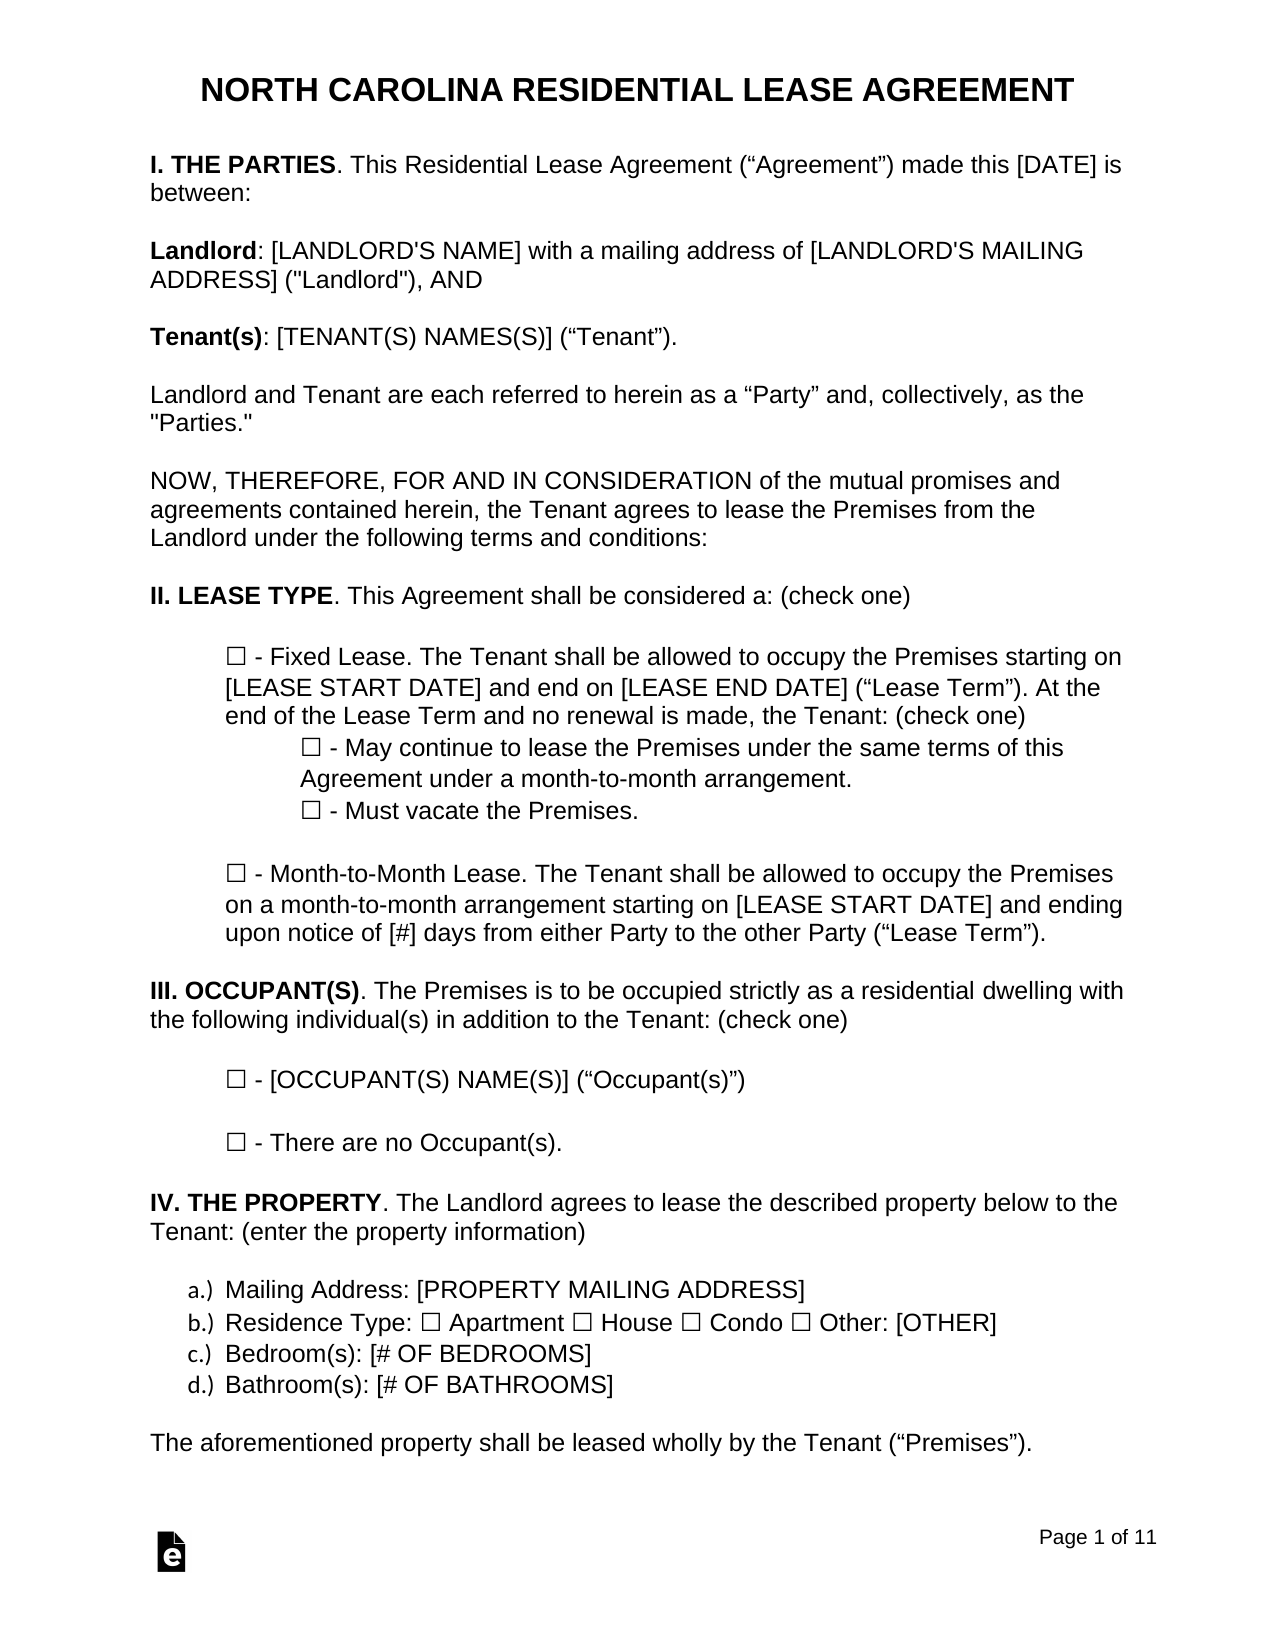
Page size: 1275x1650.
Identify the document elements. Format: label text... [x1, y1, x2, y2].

text ☐ - May continue to lease the Premises under the same terms of this Agreement under a month-to-month arrangement. [300, 730, 1125, 793]
list Mailing Address: [PROPERTY MAILING ADDRESS] [187, 1274, 1125, 1304]
text Landlord: [LANDLORD'S NAME] with a mailing address of [LANDLORD'S MAILING ADDRESS] ("Landlord"), AND [150, 236, 1125, 293]
text ☐ - Fixed Lease. The Tenant shall be allowed to occupy the Premises starting on [LEASE START DATE] and end on [LEASE END DATE] (“Lease Term”). At the end of the Lease Term and no renewal is made, the Tenant: (check one) [225, 638, 1125, 730]
list Bedroom(s): [# OF BEDROOMS] [187, 1339, 1125, 1369]
list Residence Type: ☐ Apartment ☐ House ☐ Condo ☐ Other: [OTHER] [187, 1304, 1125, 1339]
text ☐ - [OCCUPANT(S) NAME(S)] (“Occupant(s)”) [225, 1062, 1125, 1096]
text Tenant(s): [TENANT(S) NAMES(S)] (“Tenant”). [150, 322, 1125, 351]
text ☐ - Month-to-Month Lease. The Tenant shall be allowed to occupy the Premises on a month-to-month arrangement starting on [LEASE START DATE] and ending upon notice of [#] days from either Party to the other Party (“Lease Term”). [225, 856, 1125, 947]
text ☐ - Must vacate the Premises. [300, 793, 1125, 827]
text IV. THE PROPERTY. The Landlord agrees to lease the described property below to the Tenant: (enter the property information) [150, 1188, 1125, 1245]
text I. THE PARTIES. This Residential Lease Agreement (“Agreement”) made this [DATE] is between: [150, 150, 1125, 207]
text The aforementioned property shall be leased wholly by the Tenant (“Premises”). [150, 1428, 1125, 1457]
text NOW, THEREFORE, FOR AND IN CONSIDERATION of the mutual promises and agreements contained herein, the Tenant agrees to lease the Premises from the Landlord under the following terms and conditions: [150, 466, 1125, 552]
subtitle NORTH CAROLINA RESIDENTIAL LEASE AGREEMENT [150, 70, 1125, 108]
text Landlord and Tenant are each referred to herein as a “Party” and, collectively, as the "Parties." [150, 380, 1125, 437]
text II. LEASE TYPE. This Agreement shall be considered a: (check one) [150, 581, 1125, 610]
text III. OCCUPANT(S). The Premises is to be occupied strictly as a residential dwelling with the following individual(s) in addition to the Tenant: (check one) [150, 976, 1125, 1033]
list Bathroom(s): [# OF BATHROOMS] [187, 1369, 1125, 1400]
text ☐ - There are no Occupant(s). [225, 1125, 1125, 1159]
